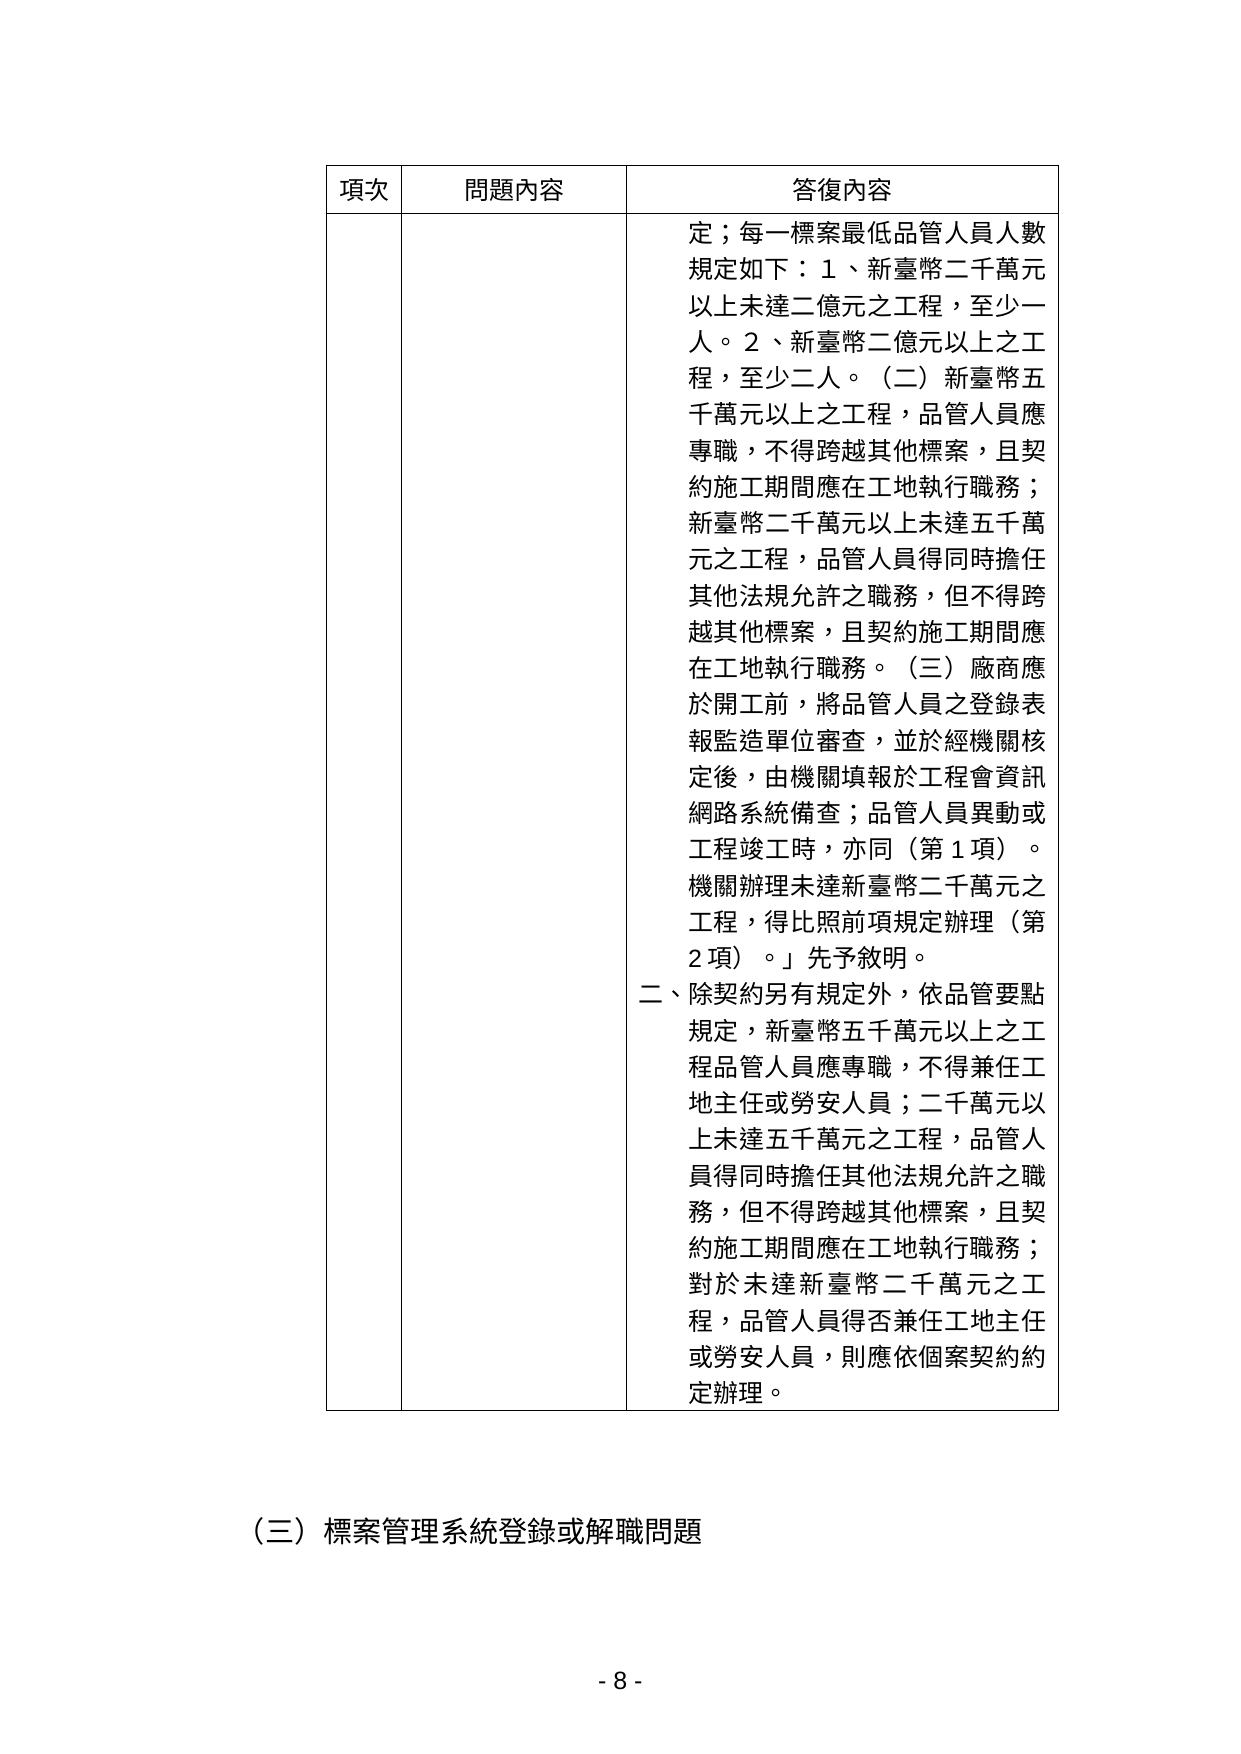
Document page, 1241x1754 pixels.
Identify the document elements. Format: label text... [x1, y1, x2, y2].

table_header 答復內容 [627, 166, 1058, 212]
table_cell [327, 214, 401, 1410]
table_header 項次 [327, 166, 401, 212]
table_cell 定；每一標案最低品管人員人數規定如下：１、新臺幣二千萬元以上未達二億元之工程，至少一人。２、新臺幣二億元以上之工程，至少二人。（二）新臺幣五千萬元以上之工程，品管人員應專職，不得跨越其他標案，且契約施工期間應在工地執行職務；新臺幣二千萬元以上未達五千萬元之工程，品管人員得同時擔任其他法規允許之職務，但不得跨越其他標案，且契約施工期間應在工地執行職務。（三）廠商應於開工前，將品管人員之登錄表報監造單位審查，並於經機關核定後，由機關填報於工程會資訊網路系統備查；品管人員異動或工程竣工時，亦同（第1項）。機關辦理未達新臺幣二千萬元之工程，得比照前項規定辦理（第2項）。」先予敘明。 除契約另有規定外，依品管要點規定，新臺幣五千萬元以上之工程品管人員應專職，不得兼任工地主任或勞安人員；二千萬元以上未達五千萬元之工程，品管人員得同時擔任其他法規允許之職務，但不得跨越其他標案，且契約施工期間應在工地執行職務；對於未達新臺幣二千萬元之工程，品管人員得否兼任工地主任或勞安人員，則應依個案契約約定辦理。 [627, 214, 1058, 1410]
list 標案管理系統登錄或解職問題 [236, 1508, 1063, 1551]
table_cell [402, 214, 626, 1410]
table_header 問題內容 [402, 166, 626, 212]
